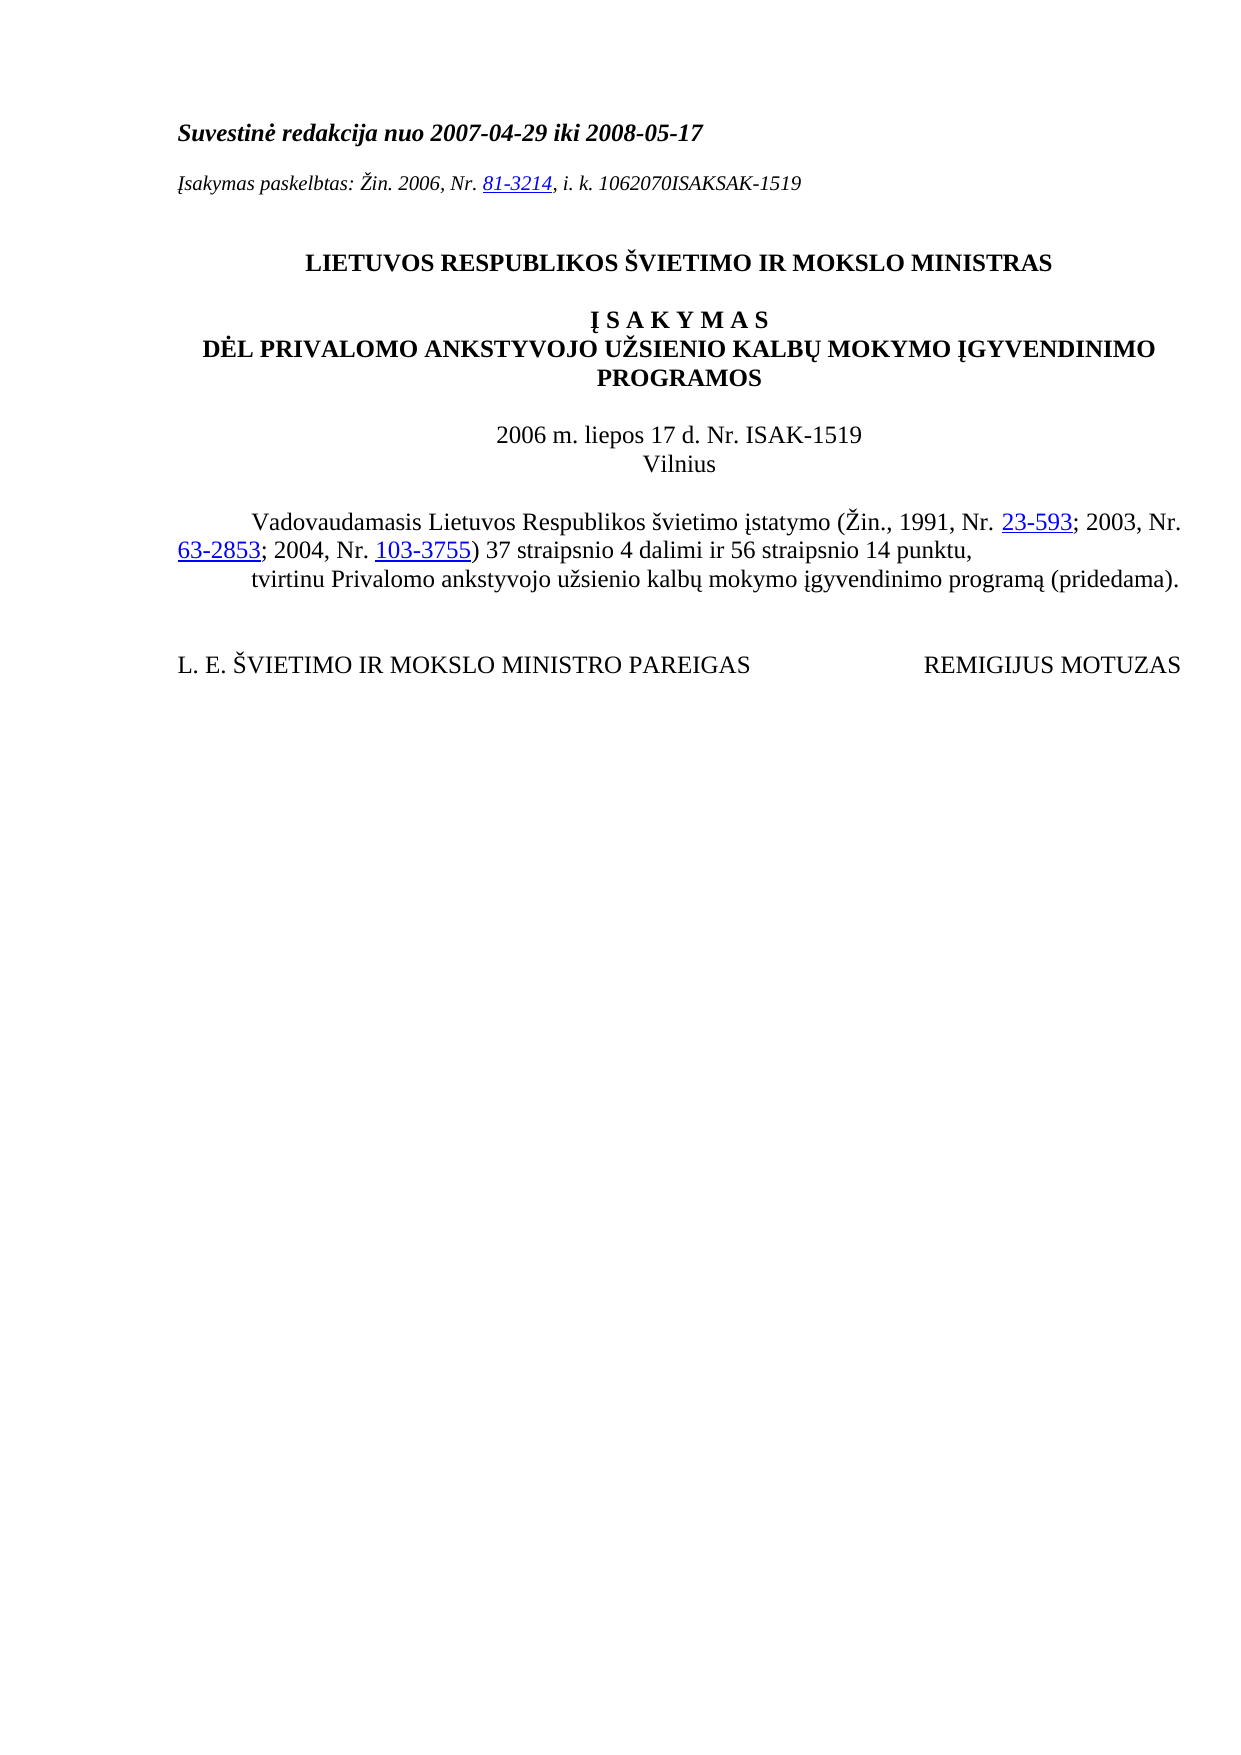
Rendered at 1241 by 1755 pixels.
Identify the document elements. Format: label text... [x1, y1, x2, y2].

text Vilnius [177, 449, 1181, 478]
text L. E. ŠVIETIMO IR MOKSLO MINISTRO PAREIGAS REMIGIJUS MOTUZAS [177, 650, 1181, 679]
text Suvestinė redakcija nuo 2007-04-29 iki 2008-05-17 [177, 118, 1181, 147]
text Įsakymas paskelbtas: Žin. 2006, Nr. 81-3214, i. k. 1062070ISAKSAK-1519 [177, 171, 1181, 195]
text Vadovaudamasis Lietuvos Respublikos švietimo įstatymo (Žin., 1991, Nr. 23-593; 2003, Nr. 63-2853; 2004, Nr. 103-3755) 37 straipsnio 4 dalimi ir 56 straipsnio 14 punktu, [177, 507, 1181, 564]
text 2006 m. liepos 17 d. Nr. ISAK-1519 [177, 420, 1181, 449]
text Į S A K Y M A S [177, 305, 1181, 334]
text tvirtinu Privalomo ankstyvojo užsienio kalbų mokymo įgyvendinimo programą (pridedama). [177, 564, 1181, 593]
text DĖL PRIVALOMO ANKSTYVOJO UŽSIENIO KALBŲ MOKYMO ĮGYVENDINIMO PROGRAMOS [177, 334, 1181, 392]
text LIETUVOS RESPUBLIKOS ŠVIETIMO IR MOKSLO MINISTRAS [177, 248, 1181, 277]
